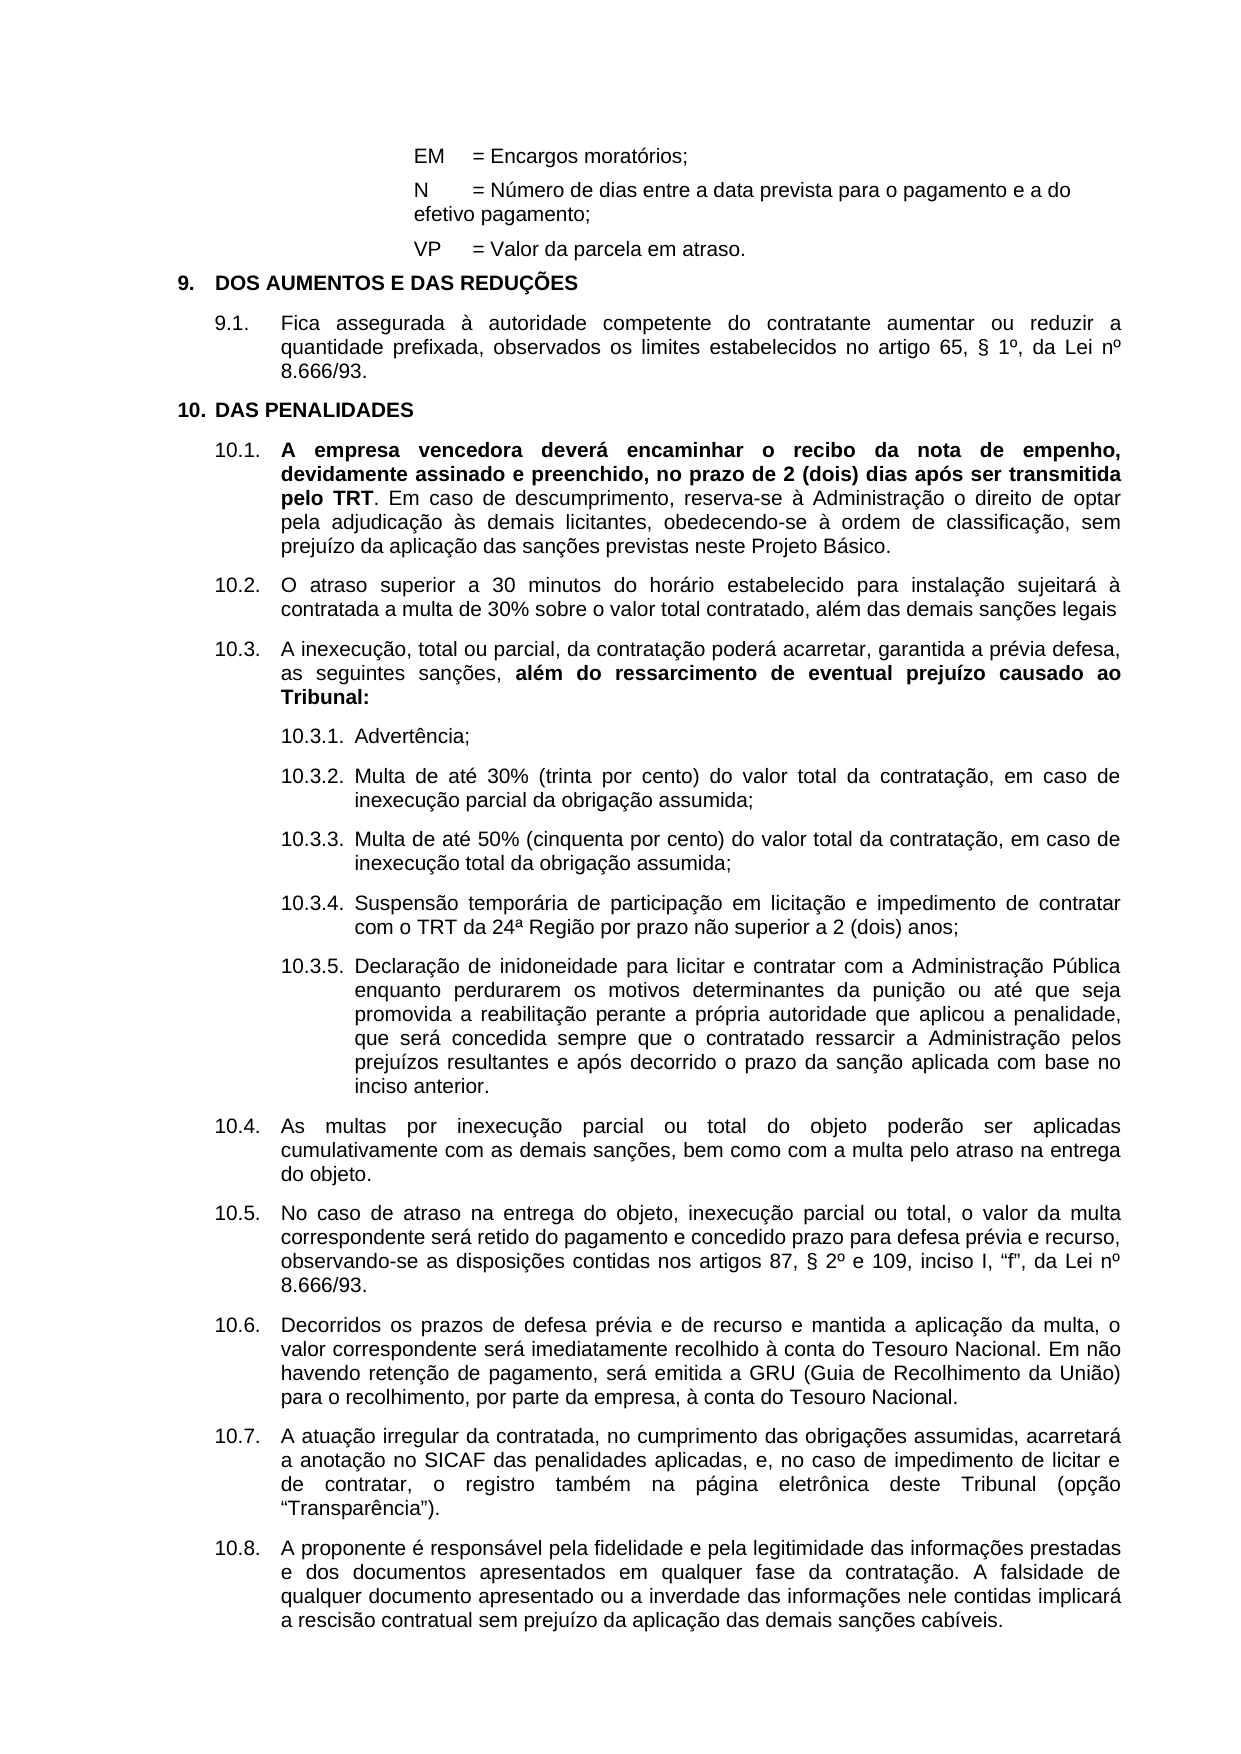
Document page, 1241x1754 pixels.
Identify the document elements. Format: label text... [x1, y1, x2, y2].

list As multas por inexecução parcial ou total do objeto poderão ser aplicadas cumulativamente com as demais sanções, bem como com a multa pelo atraso na entrega do objeto. [214, 1114, 1122, 1186]
list A proponente é responsável pela fidelidade e pela legitimidade das informações prestadas e dos documentos apresentados em qualquer fase da contratação. A falsidade de qualquer documento apresentado ou a inverdade das informações nele contidas implicará a rescisão contratual sem prejuízo da aplicação das demais sanções cabíveis. [214, 1536, 1122, 1631]
text N = Número de dias entre a data prevista para o pagamento e a do efetivo pagamento; [413, 178, 1122, 226]
list Declaração de inidoneidade para licitar e contratar com a Administração Pública enquanto perdurarem os motivos determinantes da punição ou até que seja promovida a reabilitação perante a própria autoridade que aplicou a penalidade, que será concedida sempre que o contratado ressarcir a Administração pelos prejuízos resultantes e após decorrido o prazo da sanção aplicada com base no inciso anterior. [281, 954, 1122, 1098]
list A inexecução, total ou parcial, da contratação poderá acarretar, garantida a prévia defesa, as seguintes sanções, além do ressarcimento de eventual prejuízo causado ao Tribunal: [214, 637, 1122, 708]
list Multa de até 30% (trinta por cento) do valor total da contratação, em caso de inexecução parcial da obrigação assumida; [281, 764, 1122, 812]
list Suspensão temporária de participação em licitação e impedimento de contratar com o TRT da 24ª Região por prazo não superior a 2 (dois) anos; [281, 891, 1122, 939]
list DAS PENALIDADES [177, 398, 1122, 422]
list DOS AUMENTOS E DAS REDUÇÕES [177, 271, 1122, 295]
list Multa de até 50% (cinquenta por cento) do valor total da contratação, em caso de inexecução total da obrigação assumida; [281, 827, 1122, 875]
text VP = Valor da parcela em atraso. [413, 237, 1122, 261]
text EM = Encargos moratórios; [413, 144, 1122, 168]
list A atuação irregular da contratada, no cumprimento das obrigações assumidas, acarretará a anotação no SICAF das penalidades aplicadas, e, no caso de impedimento de licitar e de contratar, o registro também na página eletrônica deste Tribunal (opção “Transparência”). [214, 1424, 1122, 1520]
list O atraso superior a 30 minutos do horário estabelecido para instalação sujeitará à contratada a multa de 30% sobre o valor total contratado, além das demais sanções legais [214, 573, 1122, 621]
list A empresa vencedora deverá encaminhar o recibo da nota de empenho, devidamente assinado e preenchido, no prazo de 2 (dois) dias após ser transmitida pelo TRT. Em caso de descumprimento, reserva-se à Administração o direito de optar pela adjudicação às demais licitantes, obedecendo-se à ordem de classificação, sem prejuízo da aplicação das sanções previstas neste Projeto Básico. [214, 438, 1122, 557]
list Decorridos os prazos de defesa prévia e de recurso e mantida a aplicação da multa, o valor correspondente será imediatamente recolhido à conta do Tesouro Nacional. Em não havendo retenção de pagamento, será emitida a GRU (Guia de Recolhimento da União) para o recolhimento, por parte da empresa, à conta do Tesouro Nacional. [214, 1313, 1122, 1408]
list No caso de atraso na entrega do objeto, inexecução parcial ou total, o valor da multa correspondente será retido do pagamento e concedido prazo para defesa prévia e recurso, observando-se as disposições contidas nos artigos 87, § 2º e 109, inciso I, “f”, da Lei nº 8.666/93. [214, 1201, 1122, 1297]
list Advertência; [281, 724, 1122, 748]
list Fica assegurada à autoridade competente do contratante aumentar ou reduzir a quantidade prefixada, observados os limites estabelecidos no artigo 65, § 1º, da Lei nº 8.666/93. [214, 311, 1122, 382]
